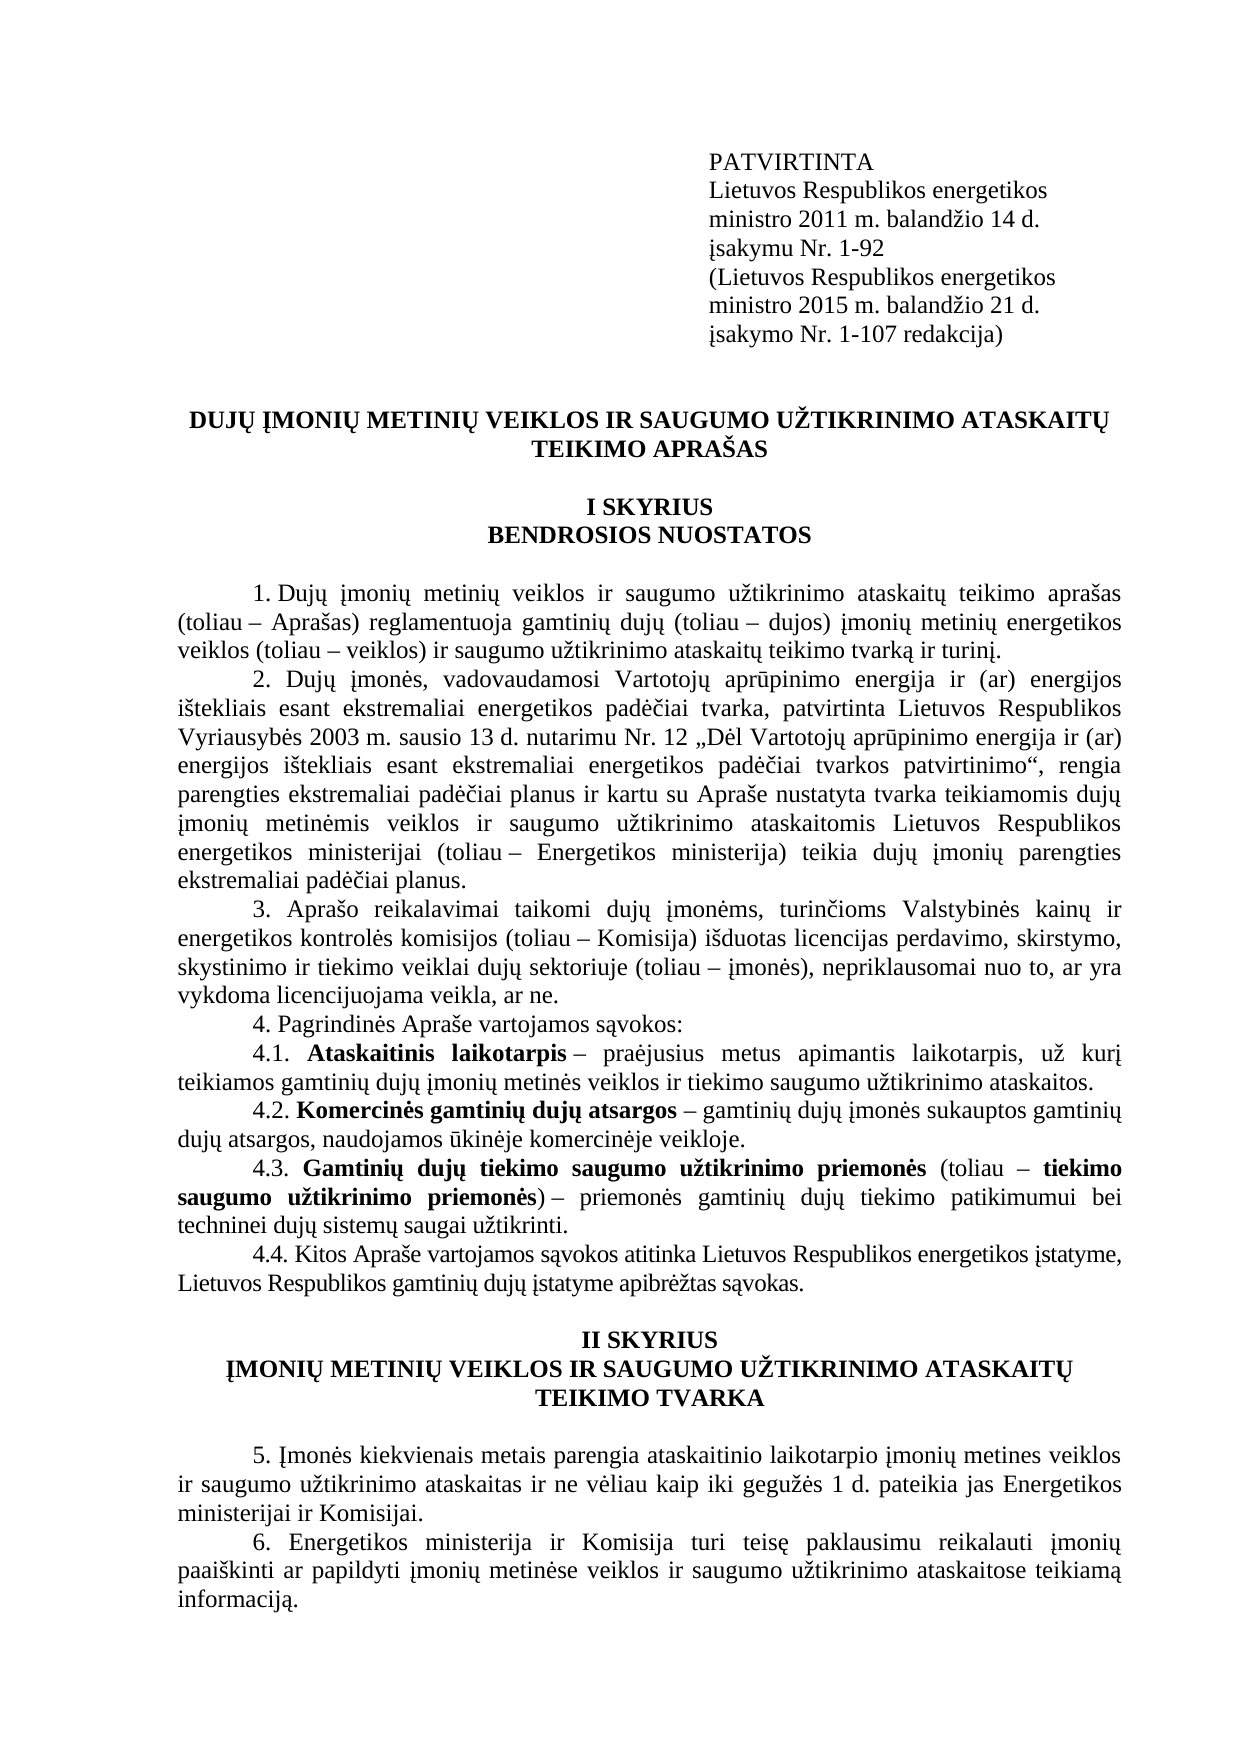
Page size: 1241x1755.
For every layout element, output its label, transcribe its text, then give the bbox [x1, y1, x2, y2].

text įsakymu Nr. 1-92 [177, 233, 1122, 262]
text 4.3. Gamtinių dujų tiekimo saugumo užtikrinimo priemonės (toliau – tiekimo saugumo užtikrinimo priemonės) – priemonės gamtinių dujų tiekimo patikimumui bei techninei dujų sistemų saugai užtikrinti. [177, 1153, 1122, 1239]
text II SKYRIUS [177, 1326, 1122, 1354]
text 1. Dujų įmonių metinių veiklos ir saugumo užtikrinimo ataskaitų teikimo aprašas (toliau – Aprašas) reglamentuoja gamtinių dujų (toliau – dujos) įmonių metinių energetikos veiklos (toliau – veiklos) ir saugumo užtikrinimo ataskaitų teikimo tvarką ir turinį. [177, 578, 1122, 664]
text 4.1. Ataskaitinis laikotarpis – praėjusius metus apimantis laikotarpis, už kurį teikiamos gamtinių dujų įmonių metinės veiklos ir tiekimo saugumo užtikrinimo ataskaitos. [177, 1038, 1122, 1096]
text PATVIRTINTA [177, 147, 1122, 176]
text DUJŲ ĮMONIŲ METINIŲ VEIKLOS IR SAUGUMO UŽTIKRINIMO ATASKAITŲ TEIKIMO APRAŠAS [177, 406, 1122, 463]
text 4.4. Kitos Apraše vartojamos sąvokos atitinka Lietuvos Respublikos energetikos įstatyme, Lietuvos Respublikos gamtinių dujų įstatyme apibrėžtas sąvokas. [177, 1239, 1122, 1297]
text 4.2. Komercinės gamtinių dujų atsargos – gamtinių dujų įmonės sukauptos gamtinių dujų atsargos, naudojamos ūkinėje komercinėje veikloje. [177, 1096, 1122, 1153]
text 3. Aprašo reikalavimai taikomi dujų įmonėms, turinčioms Valstybinės kainų ir energetikos kontrolės komisijos (toliau – Komisija) išduotas licencijas perdavimo, skirstymo, skystinimo ir tiekimo veiklai dujų sektoriuje (toliau – įmonės), nepriklausomai nuo to, ar yra vykdoma licencijuojama veikla, ar ne. [177, 894, 1122, 1009]
text ministro 2015 m. balandžio 21 d. [177, 291, 1122, 319]
text (Lietuvos Respublikos energetikos [177, 262, 1122, 291]
text įsakymo Nr. 1-107 redakcija) [177, 319, 1122, 348]
text 4. Pagrindinės Apraše vartojamos sąvokos: [177, 1009, 1122, 1038]
text ministro 2011 m. balandžio 14 d. [177, 204, 1122, 233]
text Lietuvos Respublikos energetikos [177, 176, 1122, 204]
text 2. Dujų įmonės, vadovaudamosi Vartotojų aprūpinimo energija ir (ar) energijos ištekliais esant ekstremaliai energetikos padėčiai tvarka, patvirtinta Lietuvos Respublikos Vyriausybės 2003 m. sausio 13 d. nutarimu Nr. 12 „Dėl Vartotojų aprūpinimo energija ir (ar) energijos ištekliais esant ekstremaliai energetikos padėčiai tvarkos patvirtinimo“, rengia parengties ekstremaliai padėčiai planus ir kartu su Apraše nustatyta tvarka teikiamomis dujų įmonių metinėmis veiklos ir saugumo užtikrinimo ataskaitomis Lietuvos Respublikos energetikos ministerijai (toliau – Energetikos ministerija) teikia dujų įmonių parengties ekstremaliai padėčiai planus. [177, 664, 1122, 894]
text 6. Energetikos ministerija ir Komisija turi teisę paklausimu reikalauti įmonių paaiškinti ar papildyti įmonių metinėse veiklos ir saugumo užtikrinimo ataskaitose teikiamą informaciją. [177, 1527, 1122, 1613]
text ĮMONIŲ METINIŲ VEIKLOS IR SAUGUMO UŽTIKRINIMO ATASKAITŲ TEIKIMO TVARKA [177, 1354, 1122, 1412]
text 5. Įmonės kiekvienais metais parengia ataskaitinio laikotarpio įmonių metines veiklos ir saugumo užtikrinimo ataskaitas ir ne vėliau kaip iki gegužės 1 d. pateikia jas Energetikos ministerijai ir Komisijai. [177, 1441, 1122, 1527]
text I SKYRIUS [177, 492, 1122, 521]
text BENDROSIOS NUOSTATOS [177, 521, 1122, 549]
